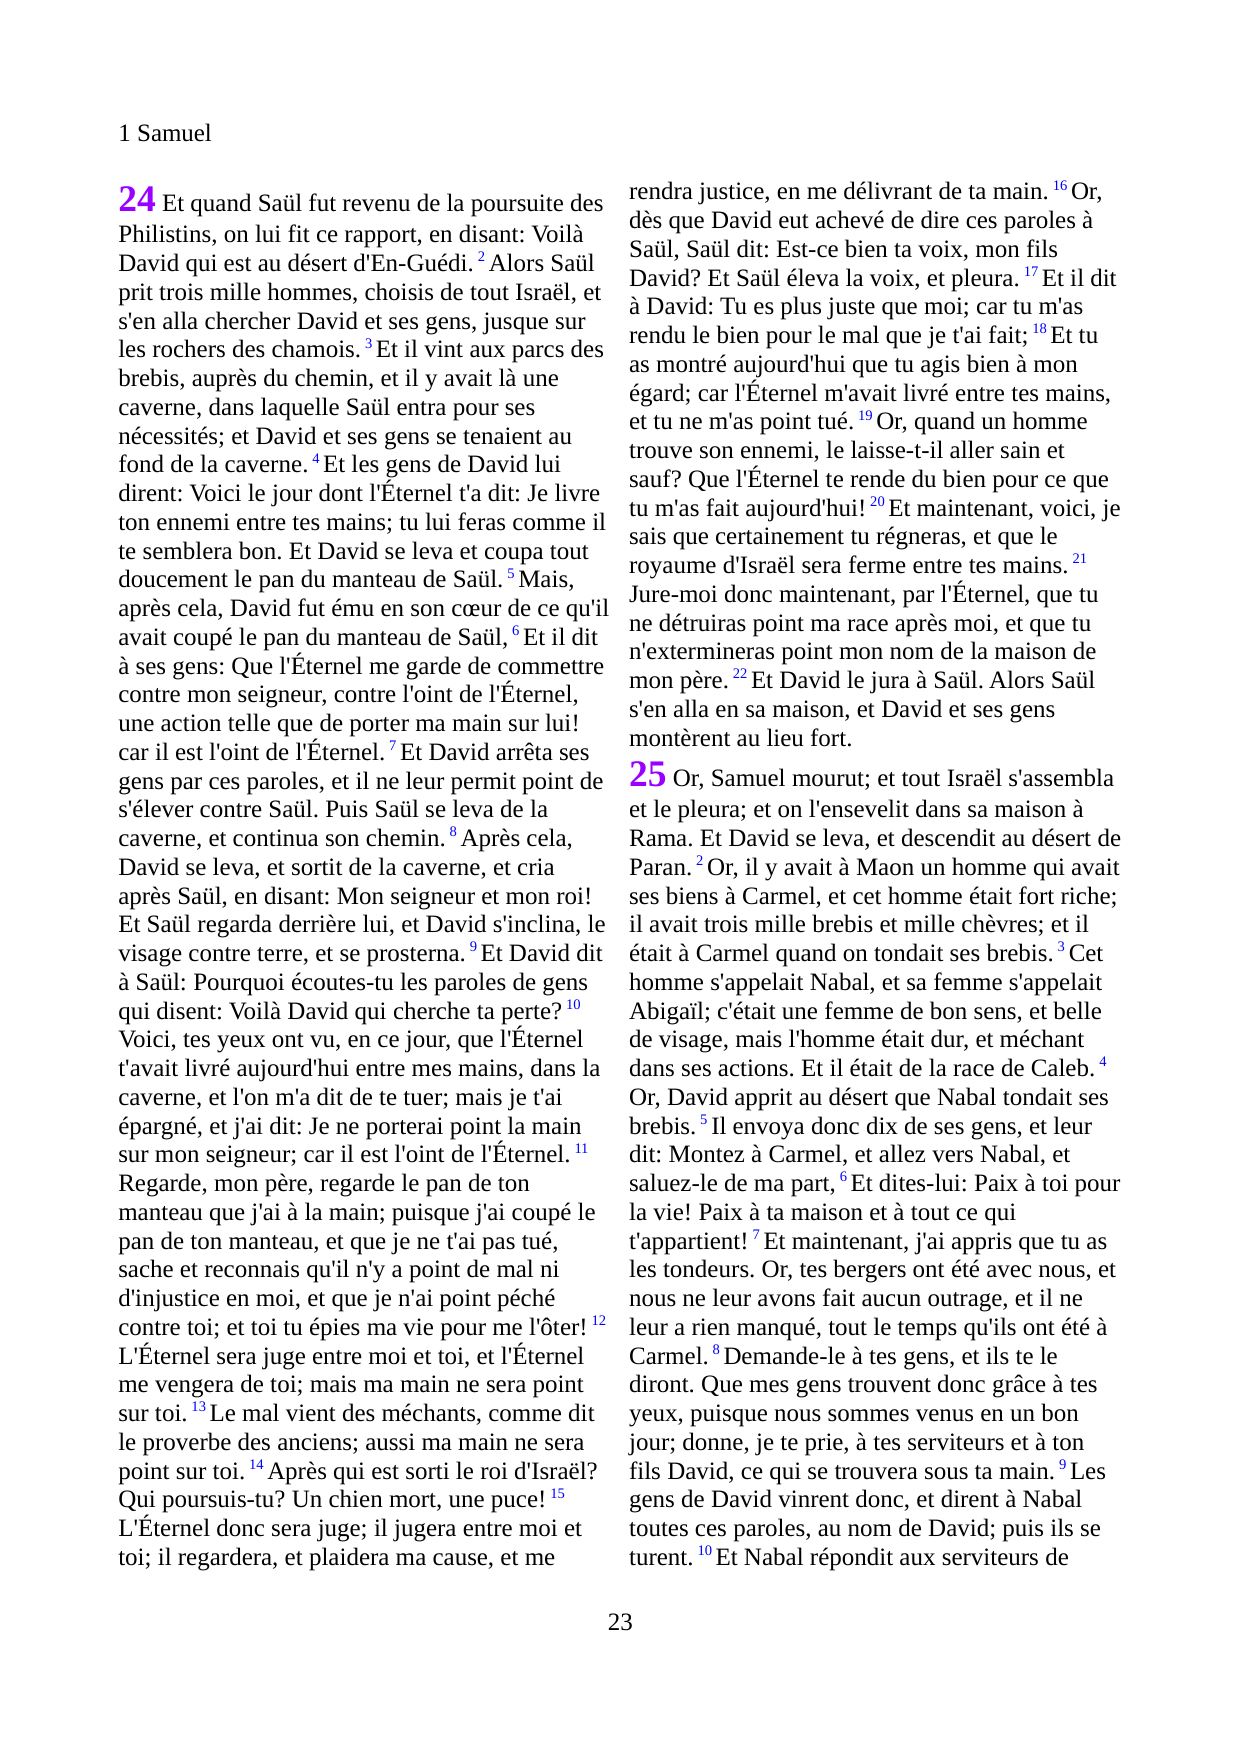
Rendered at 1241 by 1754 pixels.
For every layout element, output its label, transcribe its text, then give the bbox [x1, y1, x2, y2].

text rendra justice, en me délivrant de ta main. 16 Or, dès que David eut achevé de dire ces paroles à Saül, Saül dit: Est-ce bien ta voix, mon fils David? Et Saül éleva la voix, et pleura. 17 Et il dit à David: Tu es plus juste que moi; car tu m'as rendu le bien pour le mal que je t'ai fait; 18 Et tu as montré aujourd'hui que tu agis bien à mon égard; car l'Éternel m'avait livré entre tes mains, et tu ne m'as point tué. 19 Or, quand un homme trouve son ennemi, le laisse-t-il aller sain et sauf? Que l'Éternel te rende du bien pour ce que tu m'as fait aujourd'hui! 20 Et maintenant, voici, je sais que certainement tu régneras, et que le royaume d'Israël sera ferme entre tes mains. 21 Jure-moi donc maintenant, par l'Éternel, que tu ne détruiras point ma race après moi, et que tu n'extermineras point mon nom de la maison de mon père. 22 Et David le jura à Saül. Alors Saül s'en alla en sa maison, et David et ses gens montèrent au lieu fort. [629, 176, 1122, 751]
text 25 Or, Samuel mourut; et tout Israël s'assembla et le pleura; et on l'ensevelit dans sa maison à Rama. Et David se leva, et descendit au désert de Paran. 2 Or, il y avait à Maon un homme qui avait ses biens à Carmel, et cet homme était fort riche; il avait trois mille brebis et mille chèvres; et il était à Carmel quand on tondait ses brebis. 3 Cet homme s'appelait Nabal, et sa femme s'appelait Abigaïl; c'était une femme de bon sens, et belle de visage, mais l'homme était dur, et méchant dans ses actions. Et il était de la race de Caleb. 4 Or, David apprit au désert que Nabal tondait ses brebis. 5 Il envoya donc dix de ses gens, et leur dit: Montez à Carmel, et allez vers Nabal, et saluez-le de ma part, 6 Et dites-lui: Paix à toi pour la vie! Paix à ta maison et à tout ce qui t'appartient! 7 Et maintenant, j'ai appris que tu as les tondeurs. Or, tes bergers ont été avec nous, et nous ne leur avons fait aucun outrage, et il ne leur a rien manqué, tout le temps qu'ils ont été à Carmel. 8 Demande-le à tes gens, et ils te le diront. Que mes gens trouvent donc grâce à tes yeux, puisque nous sommes venus en un bon jour; donne, je te prie, à tes serviteurs et à ton fils David, ce qui se trouvera sous ta main. 9 Les gens de David vinrent donc, et dirent à Nabal toutes ces paroles, au nom de David; puis ils se turent. 10 Et Nabal répondit aux serviteurs de [629, 751, 1122, 1571]
text 24 Et quand Saül fut revenu de la poursuite des Philistins, on lui fit ce rapport, en disant: Voilà David qui est au désert d'En-Guédi. 2 Alors Saül prit trois mille hommes, choisis de tout Israël, et s'en alla chercher David et ses gens, jusque sur les rochers des chamois. 3 Et il vint aux parcs des brebis, auprès du chemin, et il y avait là une caverne, dans laquelle Saül entra pour ses nécessités; et David et ses gens se tenaient au fond de la caverne. 4 Et les gens de David lui dirent: Voici le jour dont l'Éternel t'a dit: Je livre ton ennemi entre tes mains; tu lui feras comme il te semblera bon. Et David se leva et coupa tout doucement le pan du manteau de Saül. 5 Mais, après cela, David fut ému en son cœur de ce qu'il avait coupé le pan du manteau de Saül, 6 Et il dit à ses gens: Que l'Éternel me garde de commettre contre mon seigneur, contre l'oint de l'Éternel, une action telle que de porter ma main sur lui! car il est l'oint de l'Éternel. 7 Et David arrêta ses gens par ces paroles, et il ne leur permit point de s'élever contre Saül. Puis Saül se leva de la caverne, et continua son chemin. 8 Après cela, David se leva, et sortit de la caverne, et cria après Saül, en disant: Mon seigneur et mon roi! Et Saül regarda derrière lui, et David s'inclina, le visage contre terre, et se prosterna. 9 Et David dit à Saül: Pourquoi écoutes-tu les paroles de gens qui disent: Voilà David qui cherche ta perte? 10 Voici, tes yeux ont vu, en ce jour, que l'Éternel t'avait livré aujourd'hui entre mes mains, dans la caverne, et l'on m'a dit de te tuer; mais je t'ai épargné, et j'ai dit: Je ne porterai point la main sur mon seigneur; car il est l'oint de l'Éternel. 11 Regarde, mon père, regarde le pan de ton manteau que j'ai à la main; puisque j'ai coupé le pan de ton manteau, et que je ne t'ai pas tué, sache et reconnais qu'il n'y a point de mal ni d'injustice en moi, et que je n'ai point péché contre toi; et toi tu épies ma vie pour me l'ôter! 12 L'Éternel sera juge entre moi et toi, et l'Éternel me vengera de toi; mais ma main ne sera point sur toi. 13 Le mal vient des méchants, comme dit le proverbe des anciens; aussi ma main ne sera point sur toi. 14 Après qui est sorti le roi d'Israël? Qui poursuis-tu? Un chien mort, une puce! 15 L'Éternel donc sera juge; il jugera entre moi et toi; il regardera, et plaidera ma cause, et me [118, 176, 611, 1571]
